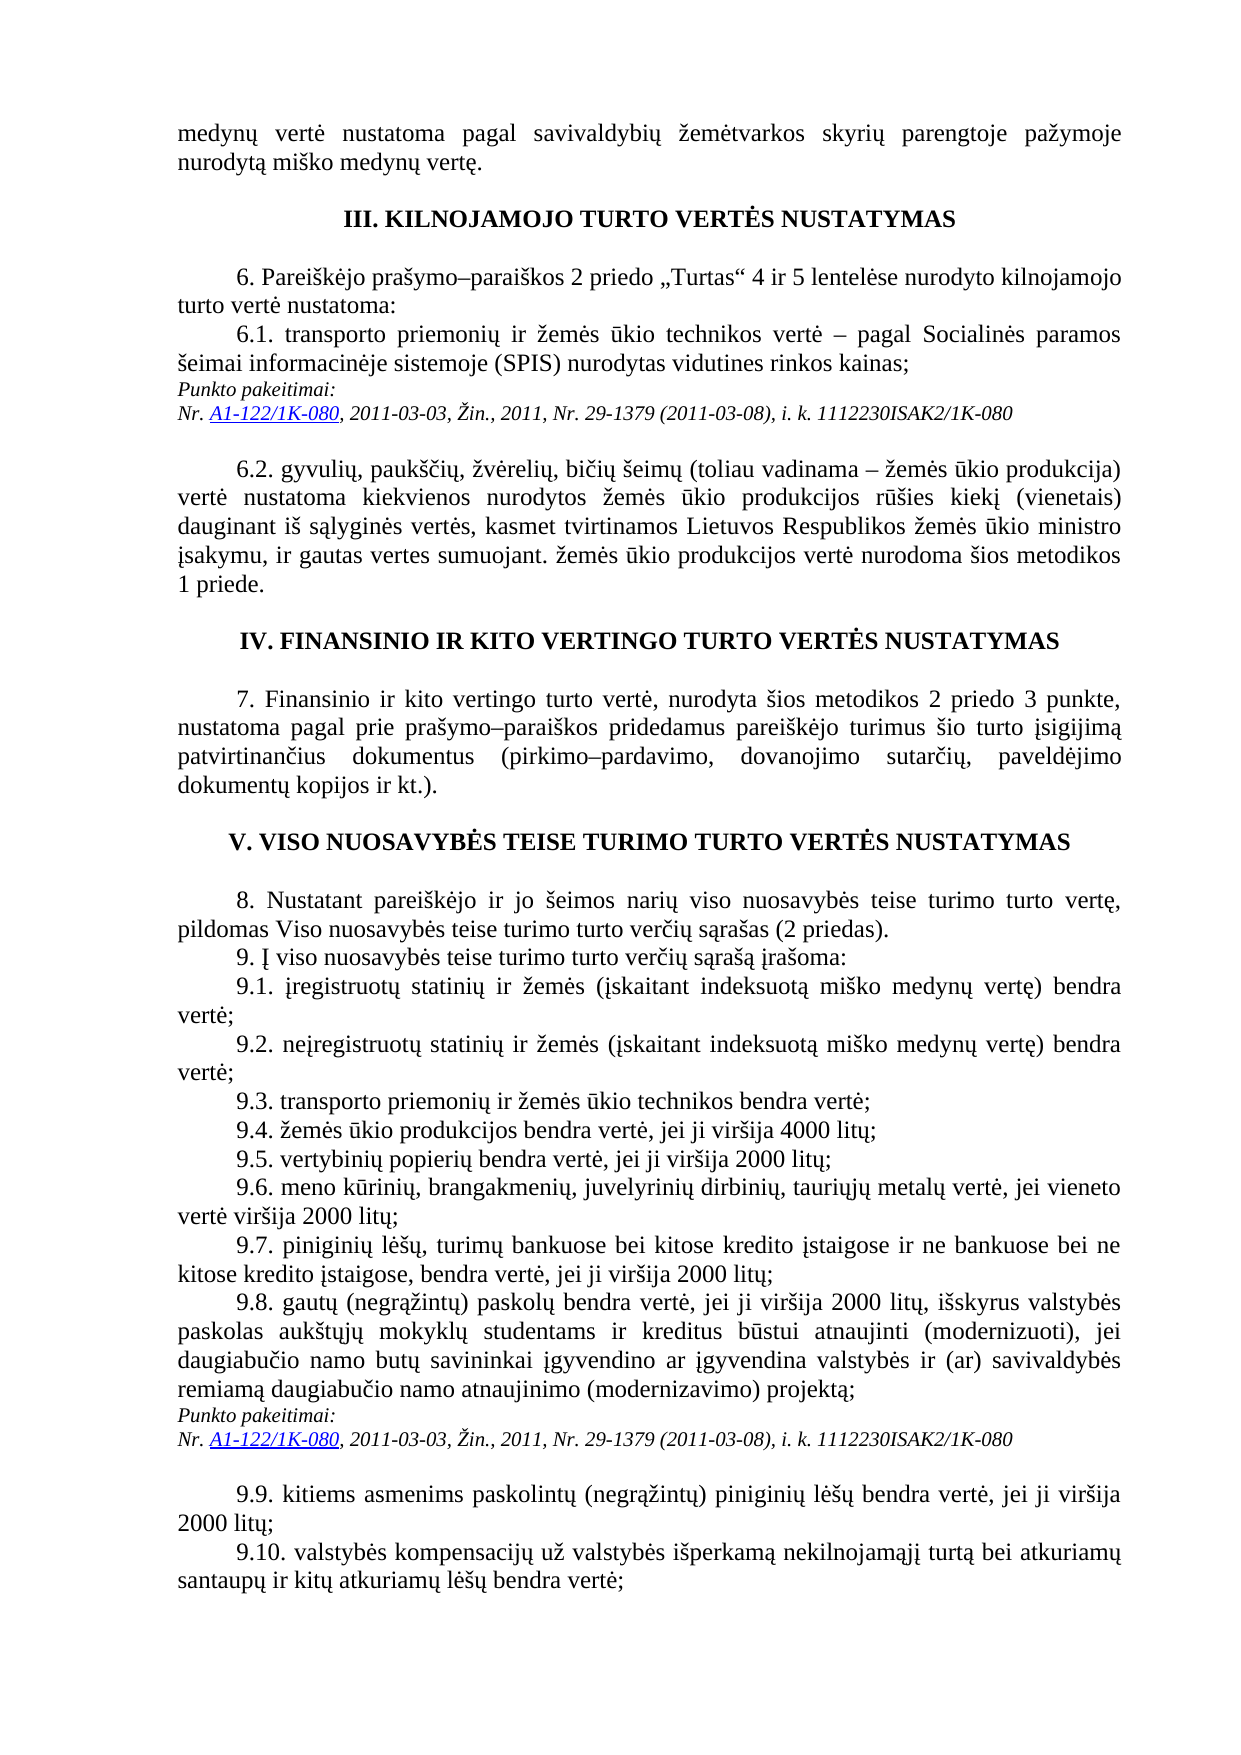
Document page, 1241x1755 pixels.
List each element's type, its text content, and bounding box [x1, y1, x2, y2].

text 9.8. gautų (negrąžintų) paskolų bendra vertė, jei ji viršija 2000 litų, išskyrus valstybės paskolas aukštųjų mokyklų studentams ir kreditus būstui atnaujinti (modernizuoti), jei daugiabučio namo butų savininkai įgyvendino ar įgyvendina valstybės ir (ar) savivaldybės remiamą daugiabučio namo atnaujinimo (modernizavimo) projektą; [177, 1287, 1122, 1402]
text Punkto pakeitimai: [177, 1402, 1122, 1427]
text 9.7. piniginių lėšų, turimų bankuose bei kitose kredito įstaigose ir ne bankuose bei ne kitose kredito įstaigose, bendra vertė, jei ji viršija 2000 litų; [177, 1230, 1122, 1287]
text 9.3. transporto priemonių ir žemės ūkio technikos bendra vertė; [177, 1086, 1122, 1115]
text 6. Pareiškėjo prašymo–paraiškos 2 priedo „Turtas“ 4 ir 5 lentelėse nurodyto kilnojamojo turto vertė nustatoma: [177, 262, 1122, 319]
text 9.6. meno kūrinių, brangakmenių, juvelyrinių dirbinių, tauriųjų metalų vertė, jei vieneto vertė viršija 2000 litų; [177, 1172, 1122, 1230]
text 9.4. žemės ūkio produkcijos bendra vertė, jei ji viršija 4000 litų; [177, 1115, 1122, 1144]
text 9.1. įregistruotų statinių ir žemės (įskaitant indeksuotą miško medynų vertę) bendra vertė; [177, 971, 1122, 1029]
text 8. Nustatant pareiškėjo ir jo šeimos narių viso nuosavybės teise turimo turto vertę, pildomas Viso nuosavybės teise turimo turto verčių sąrašas (2 priedas). [177, 885, 1122, 942]
text 6.2. gyvulių, paukščių, žvėrelių, bičių šeimų (toliau vadinama – žemės ūkio produkcija) vertė nustatoma kiekvienos nurodytos žemės ūkio produkcijos rūšies kiekį (vienetais) dauginant iš sąlyginės vertės, kasmet tvirtinamos Lietuvos Respublikos žemės ūkio ministro įsakymu, ir gautas vertes sumuojant. žemės ūkio produkcijos vertė nurodoma šios metodikos 1 priede. [177, 454, 1122, 597]
text Nr. A1-122/1K-080, 2011-03-03, Žin., 2011, Nr. 29-1379 (2011-03-08), i. k. 1112230ISAK2/1K-080 [177, 1427, 1122, 1451]
text 9.9. kitiems asmenims paskolintų (negrąžintų) piniginių lėšų bendra vertė, jei ji viršija 2000 litų; [177, 1479, 1122, 1537]
text 9.5. vertybinių popierių bendra vertė, jei ji viršija 2000 litų; [177, 1144, 1122, 1172]
text medynų vertė nustatoma pagal savivaldybių žemėtvarkos skyrių parengtoje pažymoje nurodytą miško medynų vertę. [177, 118, 1122, 176]
text Punkto pakeitimai: [177, 377, 1122, 401]
text 9.2. neįregistruotų statinių ir žemės (įskaitant indeksuotą miško medynų vertę) bendra vertė; [177, 1029, 1122, 1086]
text 6.1. transporto priemonių ir žemės ūkio technikos vertė – pagal Socialinės paramos šeimai informacinėje sistemoje (SPIS) nurodytas vidutines rinkos kainas; [177, 319, 1122, 377]
text IV. FINANSINIO IR KITO VERTINGO TURTO VERTĖS NUSTATYMAS [177, 626, 1122, 655]
text 9.10. valstybės kompensacijų už valstybės išperkamą nekilnojamąjį turtą bei atkuriamų santaupų ir kitų atkuriamų lėšų bendra vertė; [177, 1537, 1122, 1594]
text V. VISO NUOSAVYBĖS TEISE TURIMO TURTO VERTĖS NUSTATYMAS [177, 827, 1122, 856]
text 9. Į viso nuosavybės teise turimo turto verčių sąrašą įrašoma: [177, 942, 1122, 971]
text III. KILNOJAMOJO TURTO VERTĖS NUSTATYMAS [177, 204, 1122, 233]
text 7. Finansinio ir kito vertingo turto vertė, nurodyta šios metodikos 2 priedo 3 punkte, nustatoma pagal prie prašymo–paraiškos pridedamus pareiškėjo turimus šio turto įsigijimą patvirtinančius dokumentus (pirkimo–pardavimo, dovanojimo sutarčių, paveldėjimo dokumentų kopijos ir kt.). [177, 684, 1122, 799]
text Nr. A1-122/1K-080, 2011-03-03, Žin., 2011, Nr. 29-1379 (2011-03-08), i. k. 1112230ISAK2/1K-080 [177, 401, 1122, 425]
